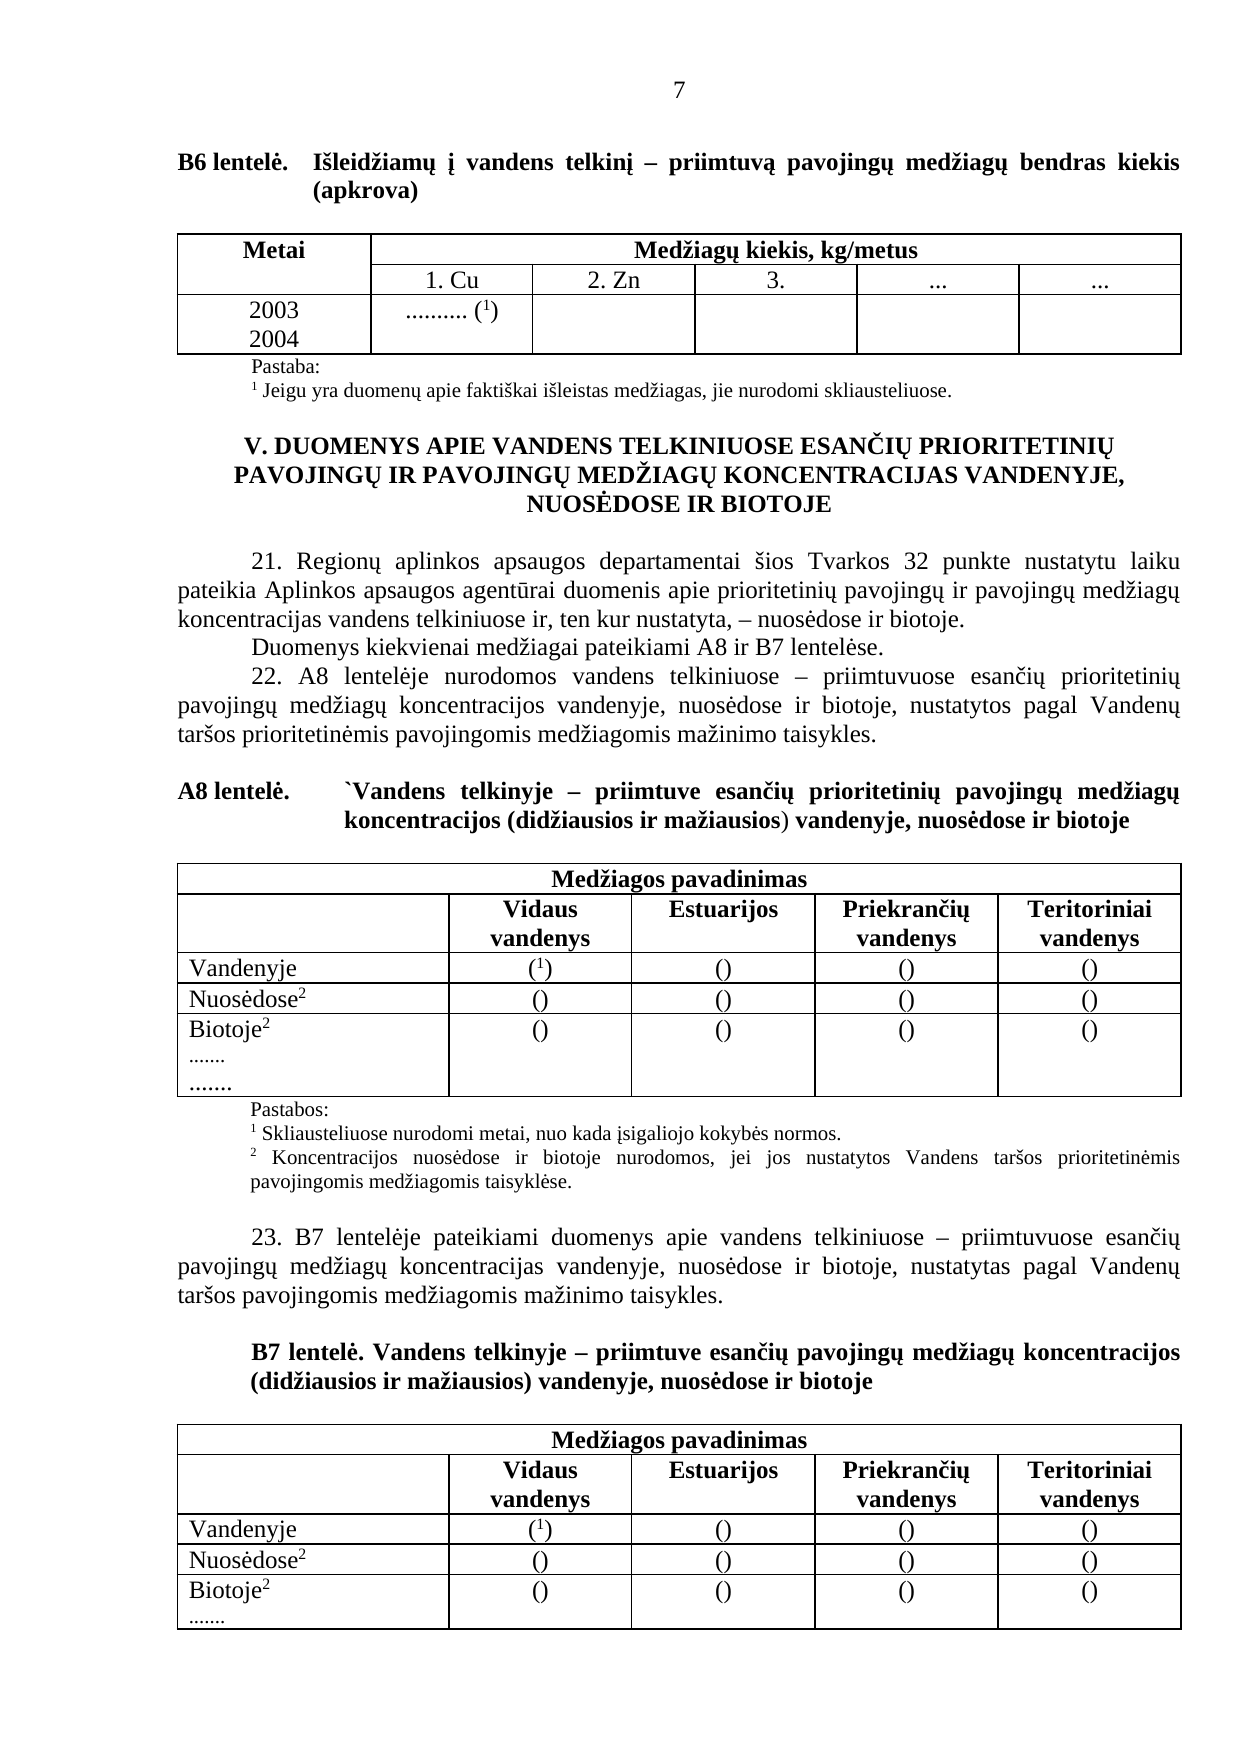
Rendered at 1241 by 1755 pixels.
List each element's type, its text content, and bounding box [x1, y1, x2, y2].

table_cell Biotoje2 ....... ....... [178, 1014, 448, 1096]
table_cell [178, 895, 448, 952]
table_cell () [450, 1014, 631, 1096]
table_cell () [450, 1545, 631, 1573]
table_cell () [999, 984, 1180, 1012]
table_cell [696, 295, 856, 353]
table_cell ... [858, 265, 1018, 294]
table_cell () [816, 953, 997, 982]
table_cell .......... (1) [372, 295, 532, 353]
text 23. B7 lentelėje pateikiami duomenys apie vandens telkiniuose – priimtuvuose esančių pavojingų medžiagų koncentracijas vandenyje, nuosėdose ir biotoje, nustatytas pagal Vandenų taršos pavojingomis medžiagomis mažinimo taisykles. [177, 1222, 1181, 1308]
table_header Medžiagos pavadinimas [178, 864, 1180, 893]
table_cell [533, 295, 694, 353]
table_cell Vidaus vandenys [450, 895, 631, 952]
text Pastabos: [250, 1097, 1181, 1121]
table_cell () [999, 953, 1180, 982]
table_cell () [816, 1545, 997, 1573]
text 21. Regionų aplinkos apsaugos departamentai šios Tvarkos 32 punkte nustatytu laiku pateikia Aplinkos apsaugos agentūrai duomenis apie prioritetinių pavojingų ir pavojingų medžiagų koncentracijas vandens telkiniuose ir, ten kur nustatyta, – nuosėdose ir biotoje. [177, 546, 1181, 632]
table_cell ... [1020, 265, 1180, 294]
table_cell (1) [450, 1515, 631, 1543]
text 1 Skliausteliuose nurodomi metai, nuo kada įsigaliojo kokybės normos. [250, 1121, 1181, 1145]
table_cell () [999, 1515, 1180, 1543]
text Pastaba: [177, 355, 1181, 378]
text Duomenys kiekvienai medžiagai pateikiami A8 ir B7 lentelėse. [177, 632, 1181, 661]
table_cell () [632, 1545, 814, 1573]
table_cell Nuosėdose2 [178, 1545, 448, 1573]
table_cell Priekrančių vandenys [816, 895, 997, 952]
table_cell Nuosėdose2 [178, 984, 448, 1012]
table_cell 2. Zn [533, 265, 694, 294]
table_cell 1. Cu [372, 265, 532, 294]
text 1 Jeigu yra duomenų apie faktiškai išleistas medžiagas, jie nurodomi skliausteliuose. [177, 378, 1181, 402]
table_cell () [816, 1515, 997, 1543]
text V. DUOMENYS APIE VANDENS TELKINIUOSE ESANČIŲ PRIORITETINIŲ PAVOJINGŲ IR PAVOJINGŲ MEDŽIAGŲ KONCENTRACIJAS VANDENYJE, NUOSĖDOSE IR BIOTOJE [177, 431, 1181, 517]
table_cell [858, 295, 1018, 353]
table_cell () [999, 1014, 1180, 1096]
table_cell () [632, 953, 814, 982]
table_cell Vandenyje [178, 953, 448, 982]
table_cell Priekrančių vandenys [816, 1455, 997, 1513]
table_cell () [999, 1575, 1180, 1628]
table_cell Biotoje2 ....... [178, 1575, 448, 1628]
table_cell Teritoriniai vandenys [999, 1455, 1180, 1513]
table_cell () [816, 1014, 997, 1096]
text 22. A8 lentelėje nurodomos vandens telkiniuose – priimtuvuose esančių prioritetinių pavojingų medžiagų koncentracijos vandenyje, nuosėdose ir biotoje, nustatytos pagal Vandenų taršos prioritetinėmis pavojingomis medžiagomis mažinimo taisykles. [177, 661, 1181, 747]
table_cell () [450, 1575, 631, 1628]
table_cell (1) [450, 953, 631, 982]
table_cell Vandenyje [178, 1515, 448, 1543]
table_cell [1020, 295, 1180, 353]
table_cell Estuarijos [632, 895, 814, 952]
table_cell () [632, 1014, 814, 1096]
text B6 lentelė. Išleidžiamų į vandens telkinį – priimtuvą pavojingų medžiagų bendras kiekis (apkrova) [177, 147, 1181, 204]
table_cell Vidaus vandenys [450, 1455, 631, 1513]
text A8 lentelė. `Vandens telkinyje – priimtuve esančių prioritetinių pavojingų medžiagų koncentracijos (didžiausios ir mažiausios) vandenyje, nuosėdose ir biotoje [177, 776, 1181, 834]
table_cell () [450, 984, 631, 1012]
table_cell 3. [696, 265, 856, 294]
text 2 Koncentracijos nuosėdose ir biotoje nurodomos, jei jos nustatytos Vandens taršos prioritetinėmis pavojingomis medžiagomis taisyklėse. [250, 1145, 1181, 1193]
table_header Medžiagos pavadinimas [178, 1425, 1180, 1454]
text B7 lentelė. Vandens telkinyje – priimtuve esančių pavojingų medžiagų koncentracijos (didžiausios ir mažiausios) vandenyje, nuosėdose ir biotoje [250, 1337, 1181, 1395]
table_cell 2003 2004 [178, 295, 370, 353]
table_cell () [632, 984, 814, 1012]
table_cell () [999, 1545, 1180, 1573]
table_cell () [816, 1575, 997, 1628]
table_cell () [632, 1515, 814, 1543]
table_cell [178, 1455, 448, 1513]
table_cell Teritoriniai vandenys [999, 895, 1180, 952]
table_cell Estuarijos [632, 1455, 814, 1513]
table_header Metai [178, 235, 370, 294]
table_cell () [816, 984, 997, 1012]
table_header Medžiagų kiekis, kg/metus [372, 235, 1180, 263]
table_cell () [632, 1575, 814, 1628]
